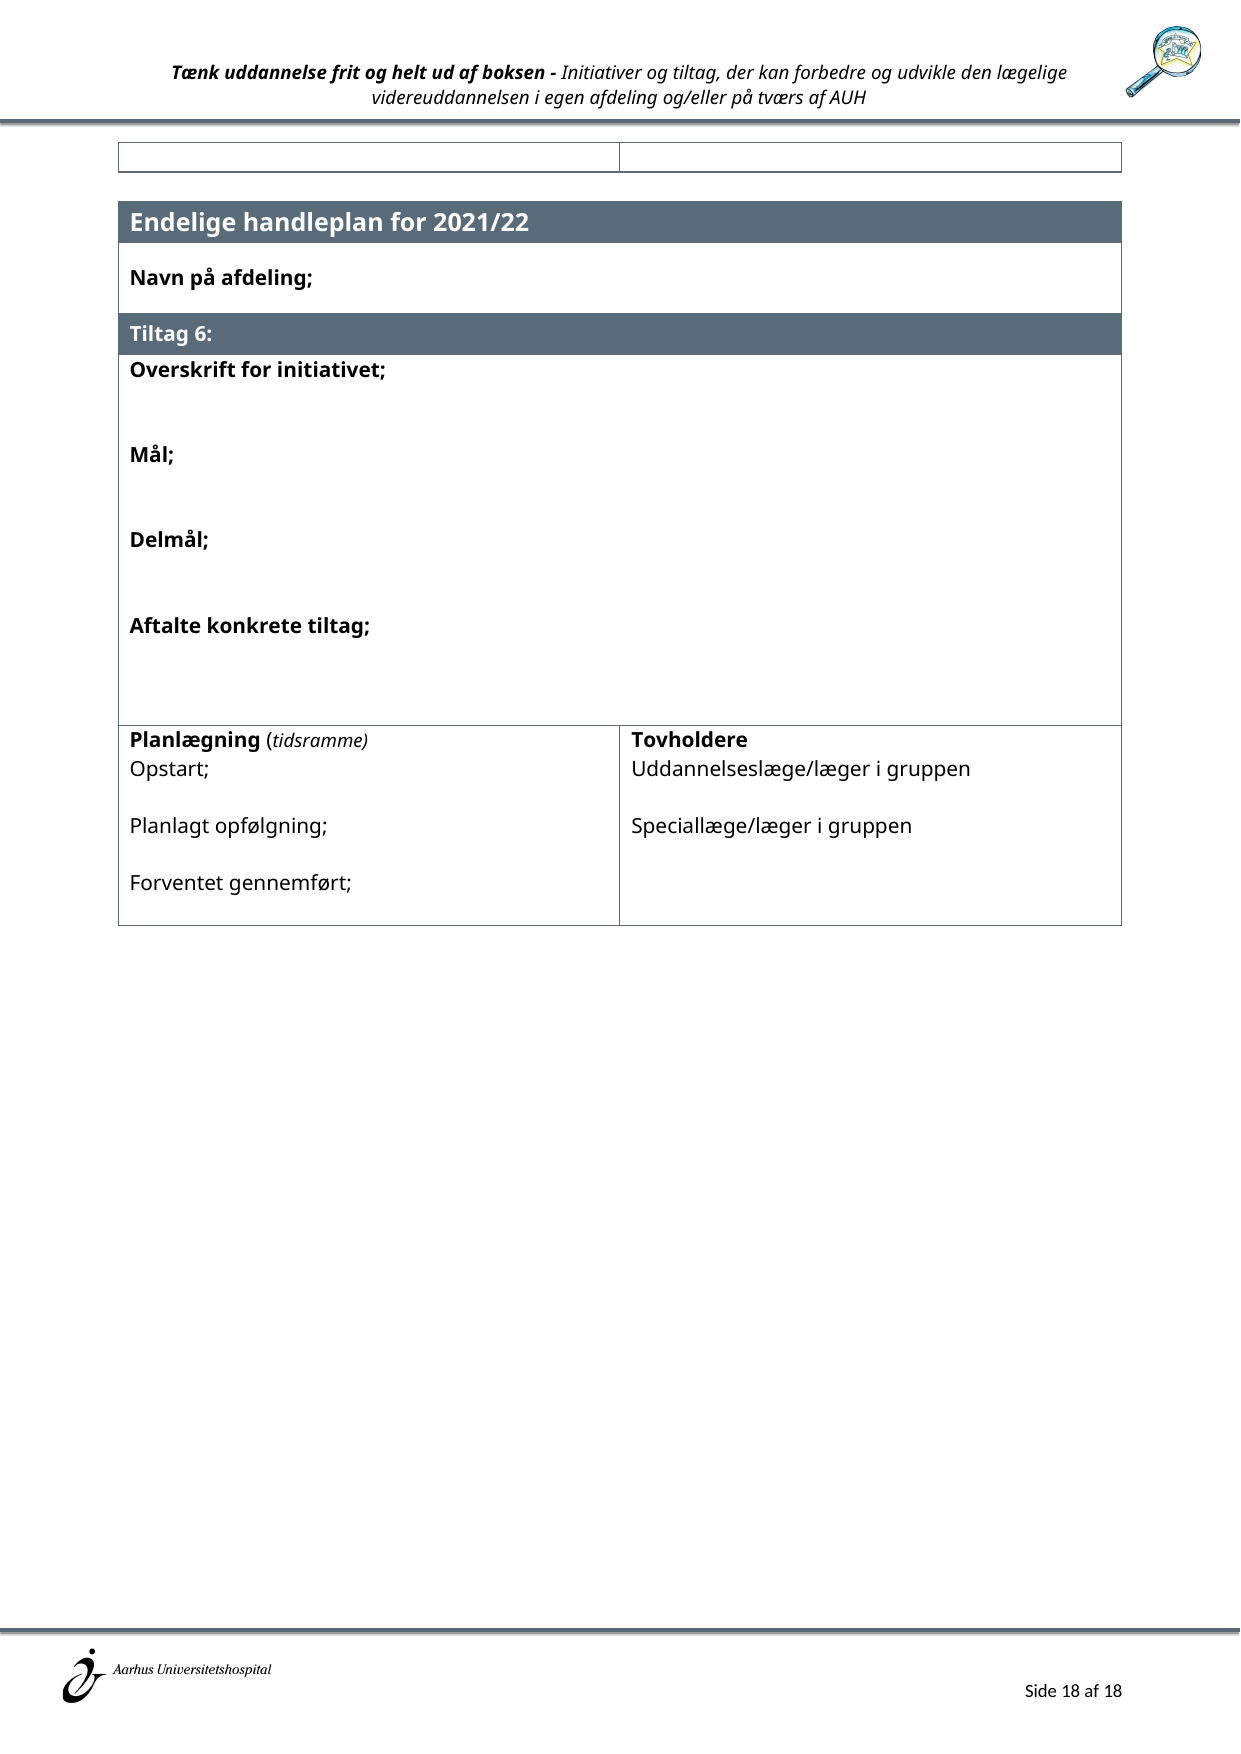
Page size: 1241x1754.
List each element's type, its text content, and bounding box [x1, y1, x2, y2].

table_cell Planlægning (tidsramme) Opstart; Planlagt opfølgning; Forventet gennemført; [119, 143, 619, 171]
table_cell Overskrift for initiativet; Mål; Delmål; Aftalte konkrete tiltag; [119, 355, 1121, 724]
table_cell Planlægning (tidsramme) Opstart; Planlagt opfølgning; Forventet gennemført; [119, 726, 619, 924]
table_cell Tovholdere Uddannelseslæge/læger i gruppen Speciallæge/læger i gruppen [620, 726, 1121, 924]
table_cell Navn på afdeling; [119, 243, 1121, 312]
table_cell Tiltag 6: [119, 314, 1121, 354]
picture [62, 1648, 272, 1703]
picture [1125, 25, 1202, 99]
table_cell [620, 143, 1121, 171]
table_header Endelige handleplan for 2021/22 [119, 202, 1121, 242]
